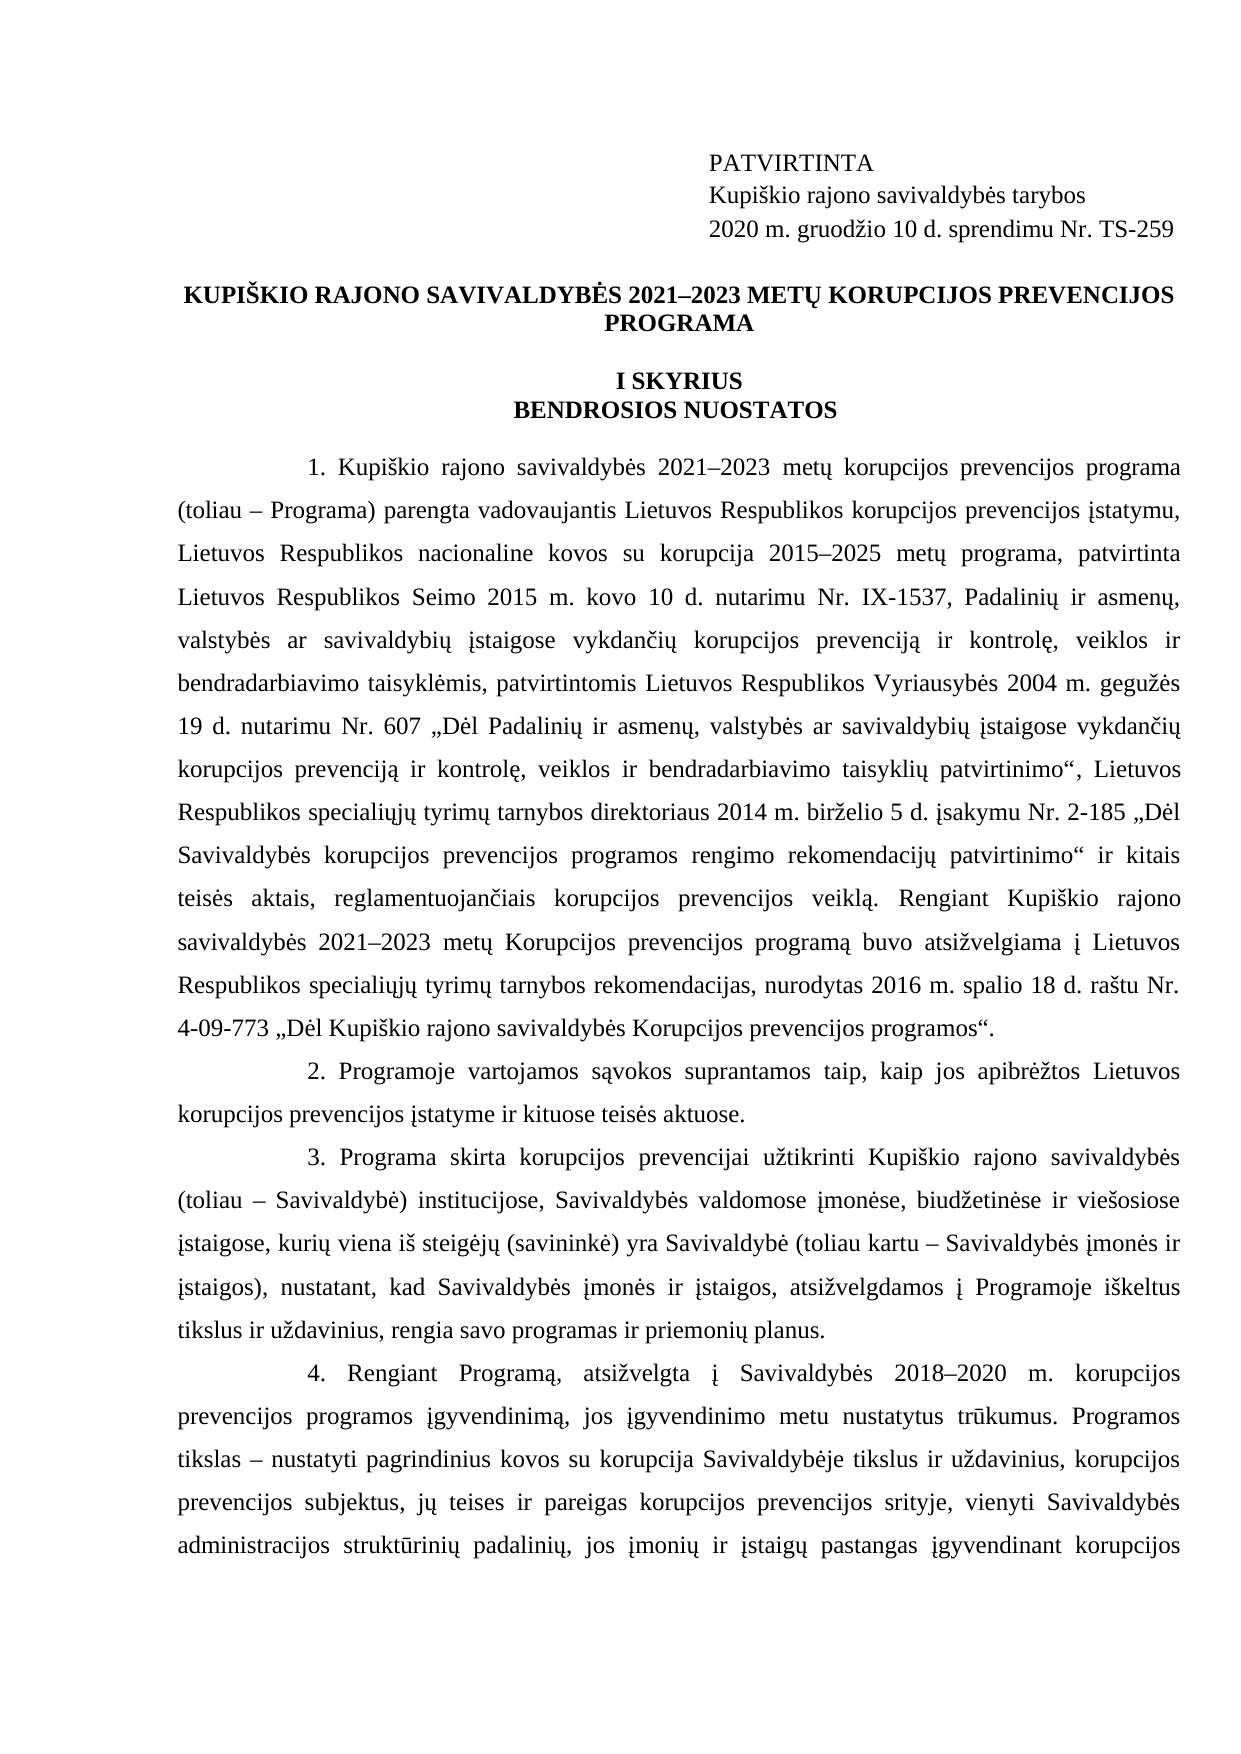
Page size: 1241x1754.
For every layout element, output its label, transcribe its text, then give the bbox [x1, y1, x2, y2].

text Kupiškio rajono savivaldybės tarybos [177, 181, 1181, 209]
text 4. Rengiant Programą, atsižvelgta į Savivaldybės 2018–2020 m. korupcijos prevencijos programos įgyvendinimą, jos įgyvendinimo metu nustatytus trūkumus. Programos tikslas – nustatyti pagrindinius kovos su korupcija Savivaldybėje tikslus ir uždavinius, korupcijos prevencijos subjektus, jų teises ir pareigas korupcijos prevencijos srityje, vienyti Savivaldybės administracijos struktūrinių padalinių, jos įmonių ir įstaigų pastangas įgyvendinant korupcijos [177, 1358, 1181, 1559]
text KUPIŠKIO RAJONO SAVIVALDYBĖS 2021–2023 METŲ KORUPCIJOS PREVENCIJOS PROGRAMA [177, 280, 1181, 337]
text PATVIRTINTA [177, 148, 1181, 176]
text 1. Kupiškio rajono savivaldybės 2021–2023 metų korupcijos prevencijos programa (toliau – Programa) parengta vadovaujantis Lietuvos Respublikos korupcijos prevencijos įstatymu, Lietuvos Respublikos nacionaline kovos su korupcija 2015–2025 metų programa, patvirtinta Lietuvos Respublikos Seimo 2015 m. kovo 10 d. nutarimu Nr. IX-1537, Padalinių ir asmenų, valstybės ar savivaldybių įstaigose vykdančių korupcijos prevenciją ir kontrolę, veiklos ir bendradarbiavimo taisyklėmis, patvirtintomis Lietuvos Respublikos Vyriausybės 2004 m. gegužės 19 d. nutarimu Nr. 607 „Dėl Padalinių ir asmenų, valstybės ar savivaldybių įstaigose vykdančių korupcijos prevenciją ir kontrolę, veiklos ir bendradarbiavimo taisyklių patvirtinimo“, Lietuvos Respublikos specialiųjų tyrimų tarnybos direktoriaus 2014 m. birželio 5 d. įsakymu Nr. 2-185 „Dėl Savivaldybės korupcijos prevencijos programos rengimo rekomendacijų patvirtinimo“ ir kitais teisės aktais, reglamentuojančiais korupcijos prevencijos veiklą. Rengiant Kupiškio rajono savivaldybės 2021–2023 metų Korupcijos prevencijos programą buvo atsižvelgiama į Lietuvos Respublikos specialiųjų tyrimų tarnybos rekomendacijas, nurodytas 2016 m. spalio 18 d. raštu Nr. 4-09-773 „Dėl Kupiškio rajono savivaldybės Korupcijos prevencijos programos“. [177, 452, 1181, 1042]
text 3. Programa skirta korupcijos prevencijai užtikrinti Kupiškio rajono savivaldybės (toliau – Savivaldybė) institucijose, Savivaldybės valdomose įmonėse, biudžetinėse ir viešosiose įstaigose, kurių viena iš steigėjų (savininkė) yra Savivaldybė (toliau kartu – Savivaldybės įmonės ir įstaigos), nustatant, kad Savivaldybės įmonės ir įstaigos, atsižvelgdamos į Programoje iškeltus tikslus ir uždavinius, rengia savo programas ir priemonių planus. [177, 1142, 1181, 1343]
text 2. Programoje vartojamos sąvokos suprantamos taip, kaip jos apibrėžtos Lietuvos korupcijos prevencijos įstatyme ir kituose teisės aktuose. [177, 1056, 1181, 1128]
text I SKYRIUS [177, 366, 1181, 395]
text 2020 m. gruodžio 10 d. sprendimu Nr. TS-259 [177, 214, 1181, 242]
text BENDROSIOS NUOSTATOS [177, 395, 1174, 423]
